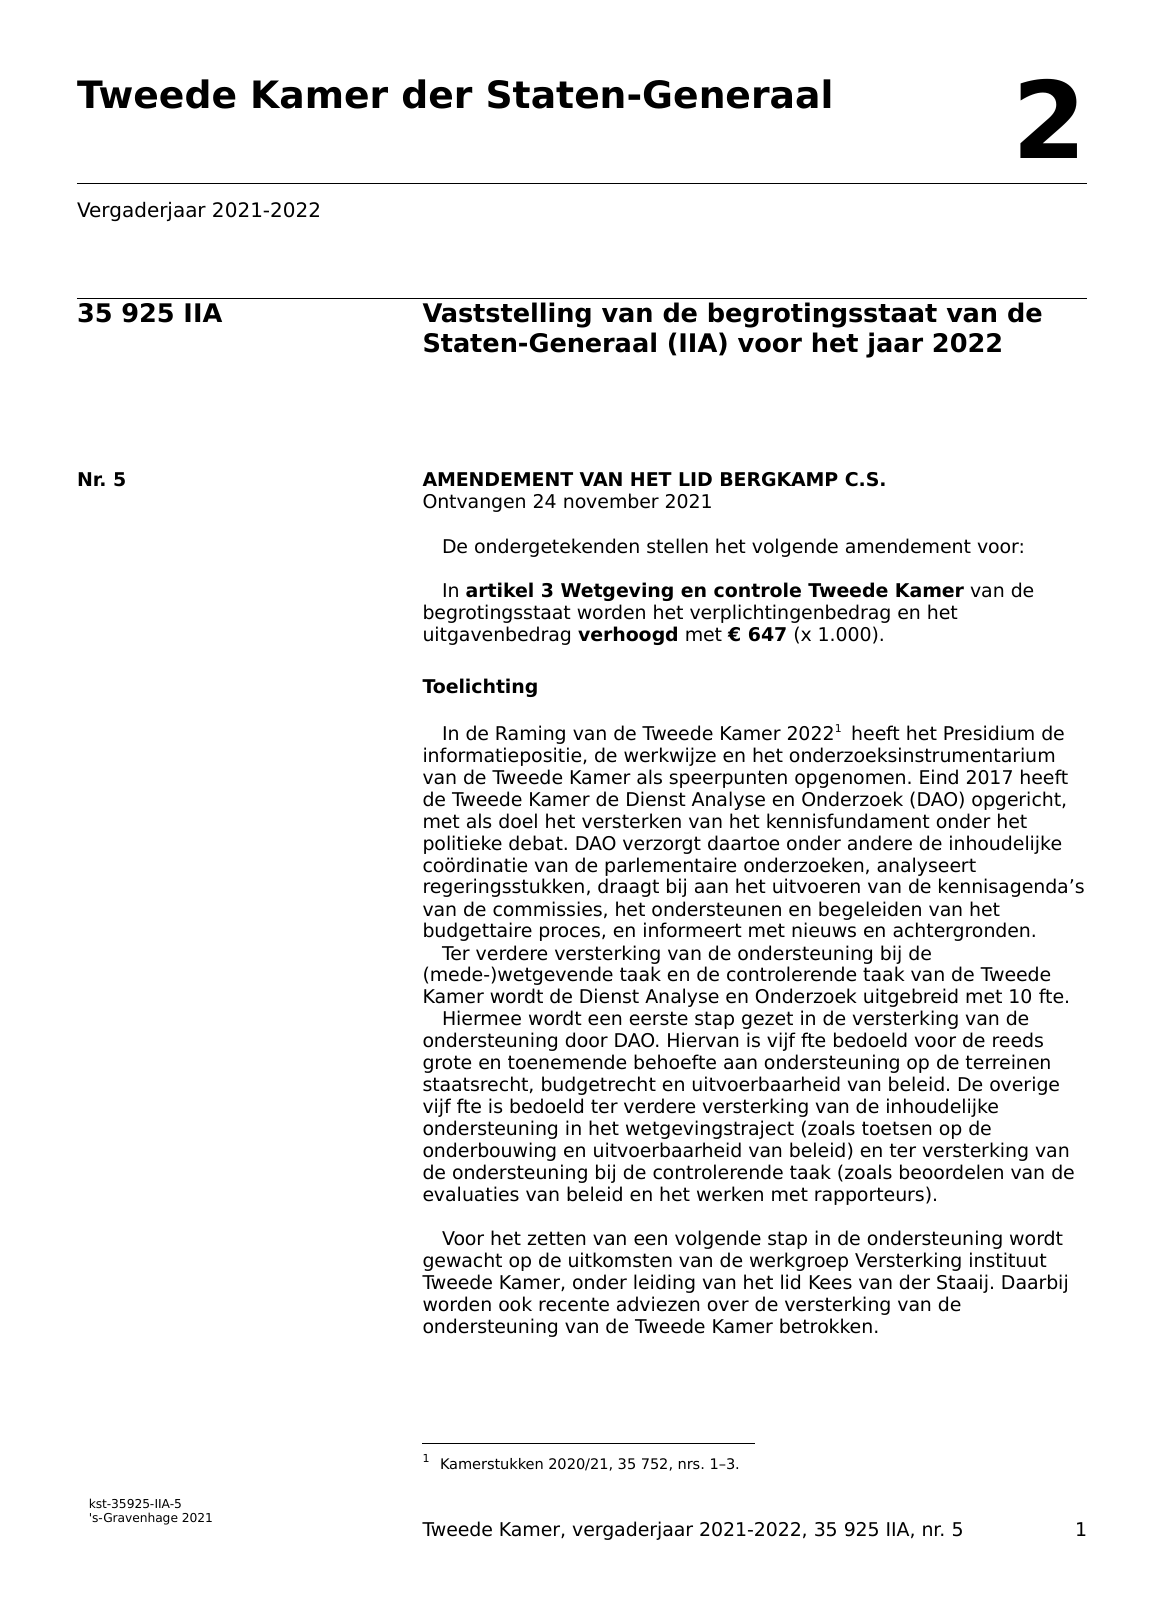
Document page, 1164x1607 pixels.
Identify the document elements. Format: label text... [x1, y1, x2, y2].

text 's-Gravenhage 2021 [88, 1511, 323, 1525]
text kst-35925-IIA-5 [88, 1497, 323, 1511]
subtitle Nr. 5 AMENDEMENT VAN HET LID BERGKAMP C.S. [77, 469, 1087, 491]
table_header 2 [886, 59, 1087, 183]
text In artikel 3 Wetgeving en controle Tweede Kamer van de begrotingsstaat worden het verplichtingenbedrag en het uitgavenbedrag verhoogd met € 647 (x 1.000). [422, 580, 1087, 646]
text Kamerstukken 2020/21, 35 752, nrs. 1–3. [422, 1452, 1087, 1474]
table_cell Vergaderjaar 2021-2022 [77, 184, 1087, 298]
text Voor het zetten van een volgende stap in de ondersteuning wordt gewacht op de uitkomsten van de werkgroep Versterking instituut Tweede Kamer, onder leiding van het lid Kees van der Staaij. Daarbij worden ook recente adviezen over de versterking van de ondersteuning van de Tweede Kamer betrokken. [422, 1228, 1087, 1338]
text De ondergetekenden stellen het volgende amendement voor: [422, 536, 1087, 557]
text In de Raming van de Tweede Kamer 2022 heeft het Presidium de informatiepositie, de werkwijze en het onderzoeksinstrumentarium van de Tweede Kamer als speerpunten opgenomen. Eind 2017 heeft de Tweede Kamer de Dienst Analyse en Onderzoek (DAO) opgericht, met als doel het versterken van het kennisfundament onder het politieke debat. DAO verzorgt daartoe onder andere de inhoudelijke coördinatie van de parlementaire onderzoeken, analyseert regeringsstukken, draagt bij aan het uitvoeren van de kennisagenda’s van de commissies, het ondersteunen en begeleiden van het budgettaire proces, en informeert met nieuws en achtergronden. [422, 723, 1087, 942]
text Ontvangen 24 november 2021 [422, 491, 1087, 513]
text Hiermee wordt een eerste stap gezet in de versterking van de ondersteuning door DAO. Hiervan is vijf fte bedoeld voor de reeds grote en toenemende behoefte aan ondersteuning op de terreinen staatsrecht, budgetrecht en uitvoerbaarheid van beleid. De overige vijf fte is bedoeld ter verdere versterking van de inhoudelijke ondersteuning in het wetgevingstraject (zoals toetsen op de onderbouwing en uitvoerbaarheid van beleid) en ter versterking van de ondersteuning bij de controlerende taak (zoals beoordelen van de evaluaties van beleid en het werken met rapporteurs). [422, 1008, 1087, 1206]
table_header Tweede Kamer der Staten-Generaal [77, 59, 886, 183]
subtitle 35 925 IIA Vaststelling van de begrotingsstaat van de Staten-Generaal (IIA) voor het jaar 2022 [77, 299, 1087, 358]
text Ter verdere versterking van de ondersteuning bij de (mede-)wetgevende taak en de controlerende taak van de Tweede Kamer wordt de Dienst Analyse en Onderzoek uitgebreid met 10 fte. [422, 942, 1087, 1008]
subtitle Toelichting [422, 676, 1087, 698]
